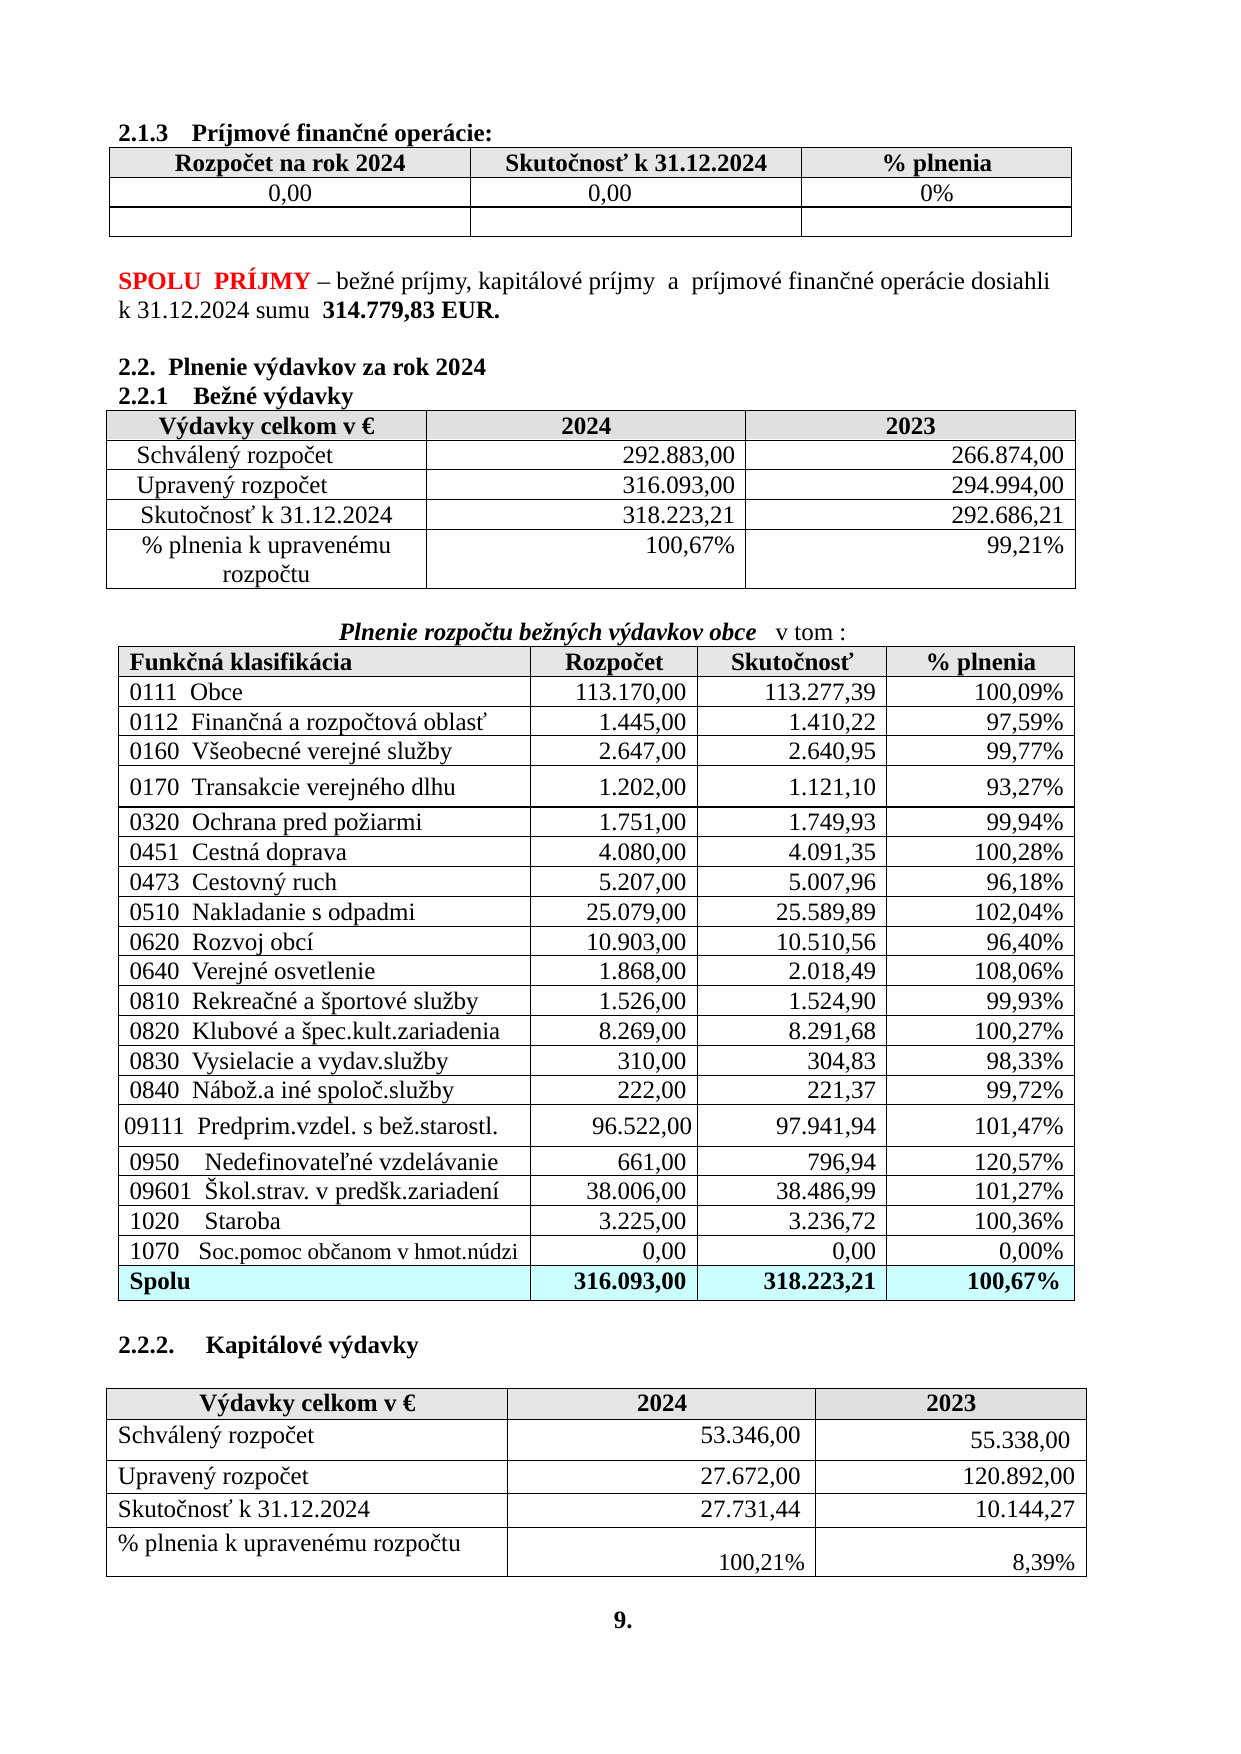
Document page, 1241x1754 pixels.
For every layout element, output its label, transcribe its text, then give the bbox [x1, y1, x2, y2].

table_cell 0111 Obce [119, 677, 530, 706]
table_cell 3.236,72 [698, 1206, 886, 1235]
table_cell 100,28% [887, 837, 1074, 866]
table_cell 0510 Nakladanie s odpadmi [119, 897, 530, 926]
table_header Skutočnosť k 31.12.2024 [471, 148, 801, 177]
table_cell 98,33% [887, 1046, 1074, 1074]
table_cell 93,27% [887, 766, 1074, 806]
table_cell 0,00 [471, 178, 801, 206]
table_cell 0,00 [110, 178, 470, 206]
table_cell 99,94% [887, 808, 1074, 836]
table_header Skutočnosť [698, 647, 886, 676]
table_cell 100,67% [427, 530, 745, 587]
table_cell 120.892,00 [816, 1461, 1086, 1493]
table_cell 0640 Verejné osvetlenie [119, 956, 530, 985]
table_cell 222,00 [531, 1076, 697, 1104]
table_cell 796,94 [698, 1147, 886, 1175]
table_cell % plnenia k upravenému rozpočtu [107, 1528, 507, 1576]
table_cell 100,09% [887, 677, 1074, 706]
table_cell 101,47% [887, 1105, 1074, 1146]
table_cell 4.080,00 [531, 837, 697, 866]
table_cell 1.445,00 [531, 707, 697, 735]
table_cell 1.751,00 [531, 808, 697, 836]
table_header Rozpočet na rok 2024 [110, 148, 470, 177]
table_cell 318.223,21 [698, 1266, 886, 1300]
table_cell 0170 Transakcie verejného dlhu [119, 766, 530, 806]
table_cell 8,39% [816, 1528, 1086, 1576]
table_cell 09601 Škol.strav. v predšk.zariadení [119, 1176, 530, 1205]
table_cell 1070 Soc.pomoc občanom v hmot.núdzi [119, 1236, 530, 1265]
table_cell 97,59% [887, 707, 1074, 735]
table_cell 0620 Rozvoj obcí [119, 927, 530, 955]
table_cell 0,00 [531, 1236, 697, 1265]
table_cell 294.994,00 [746, 470, 1075, 499]
table_cell % plnenia k upravenému rozpočtu [107, 530, 426, 587]
table_cell 316.093,00 [427, 470, 745, 499]
table_cell 0820 Klubové a špec.kult.zariadenia [119, 1016, 530, 1045]
table_cell 38.006,00 [531, 1176, 697, 1205]
table_cell 10.903,00 [531, 927, 697, 955]
text 2.2.1 Bežné výdavky [118, 381, 1122, 410]
table_cell 100,67% [887, 1266, 1074, 1300]
table_cell 0160 Všeobecné verejné služby [119, 736, 530, 765]
table_cell 0451 Cestná doprava [119, 837, 530, 866]
table_cell 113.170,00 [531, 677, 697, 706]
table_cell 0810 Rekreačné a športové služby [119, 986, 530, 1015]
table_cell 10.144,27 [816, 1494, 1086, 1527]
table_header 2023 [816, 1389, 1086, 1419]
table_cell 0112 Finančná a rozpočtová oblasť [119, 707, 530, 735]
table_cell 292.686,21 [746, 500, 1075, 529]
table_cell Skutočnosť k 31.12.2024 [107, 500, 426, 529]
table_cell 96,18% [887, 867, 1074, 896]
table_cell 3.225,00 [531, 1206, 697, 1235]
table_cell Upravený rozpočet [107, 1461, 507, 1493]
table_cell 8.291,68 [698, 1016, 886, 1045]
table_cell 310,00 [531, 1046, 697, 1074]
table_cell 96.522,00 [531, 1105, 697, 1146]
table_cell 101,27% [887, 1176, 1074, 1205]
table_cell 99,93% [887, 986, 1074, 1015]
table_cell [471, 208, 801, 236]
table_cell 97.941,94 [698, 1105, 886, 1146]
table_cell 53.346,00 [508, 1420, 815, 1460]
table_cell 0,00 [698, 1236, 886, 1265]
table_cell Skutočnosť k 31.12.2024 [107, 1494, 507, 1527]
table_cell Upravený rozpočet [107, 470, 426, 499]
text 2.2.2. Kapitálové výdavky [118, 1330, 1122, 1359]
table_header % plnenia [887, 647, 1074, 676]
table_cell 304,83 [698, 1046, 886, 1074]
table_cell 221,37 [698, 1076, 886, 1104]
table_cell 100,21% [508, 1528, 815, 1576]
table_cell 100,27% [887, 1016, 1074, 1045]
table_cell 0,00% [887, 1236, 1074, 1265]
table_cell 27.731,44 [508, 1494, 815, 1527]
table_cell Spolu [119, 1266, 530, 1300]
table_cell 5.207,00 [531, 867, 697, 896]
text Plnenie rozpočtu bežných výdavkov obce v tom : [118, 617, 1122, 646]
table_cell 2.640,95 [698, 736, 886, 765]
table_cell Schválený rozpočet [107, 441, 426, 469]
table_cell 4.091,35 [698, 837, 886, 866]
table_cell 113.277,39 [698, 677, 886, 706]
table_cell 102,04% [887, 897, 1074, 926]
table_cell 1.410,22 [698, 707, 886, 735]
table_header Výdavky celkom v € [107, 411, 426, 439]
table_header Funkčná klasifikácia [119, 647, 530, 676]
table_cell 266.874,00 [746, 441, 1075, 469]
table_cell 99,72% [887, 1076, 1074, 1104]
table_cell 2.647,00 [531, 736, 697, 765]
table_header % plnenia [802, 148, 1071, 177]
table_cell 1.202,00 [531, 766, 697, 806]
table_header 2024 [508, 1389, 815, 1419]
table_header 55.338,00 [816, 1420, 1086, 1460]
table_cell [110, 208, 470, 236]
table_cell Schválený rozpočet [107, 1420, 507, 1460]
table_cell 316.093,00 [531, 1266, 697, 1300]
table_cell 8.269,00 [531, 1016, 697, 1045]
table_cell 0% [802, 178, 1071, 206]
table_cell 292.883,00 [427, 441, 745, 469]
table_cell 0320 Ochrana pred požiarmi [119, 808, 530, 836]
table_cell 1.526,00 [531, 986, 697, 1015]
table_header 2023 [746, 411, 1075, 439]
table_cell 1.749,93 [698, 808, 886, 836]
table_header Rozpočet [531, 647, 697, 676]
table_cell 0950 Nedefinovateľné vzdelávanie [119, 1147, 530, 1175]
table_cell 0830 Vysielacie a vydav.služby [119, 1046, 530, 1074]
table_cell 2.018,49 [698, 956, 886, 985]
table_cell 5.007,96 [698, 867, 886, 896]
table_cell 25.589,89 [698, 897, 886, 926]
text 9. [118, 1605, 1122, 1634]
table_cell 1020 Staroba [119, 1206, 530, 1235]
table_cell 10.510,56 [698, 927, 886, 955]
table_cell 25.079,00 [531, 897, 697, 926]
table_cell 108,06% [887, 956, 1074, 985]
table_cell [802, 208, 1071, 236]
text SPOLU PRÍJMY – bežné príjmy, kapitálové príjmy a príjmové finančné operácie dosiahli k 31.12.2024 sumu 314.779,83 EUR. [118, 266, 1122, 323]
table_cell 1.121,10 [698, 766, 886, 806]
table_cell 09111 Predprim.vzdel. s bež.starostl. [119, 1105, 530, 1146]
table_cell 661,00 [531, 1147, 697, 1175]
table_cell 120,57% [887, 1147, 1074, 1175]
table_cell 318.223,21 [427, 500, 745, 529]
table_cell 0840 Nábož.a iné spoloč.služby [119, 1076, 530, 1104]
text 2.2. Plnenie výdavkov za rok 2024 [118, 352, 1122, 381]
table_cell 1.868,00 [531, 956, 697, 985]
text 2.1.3 Príjmové finančné operácie: [118, 118, 1122, 147]
table_cell 99,21% [746, 530, 1075, 587]
table_cell 100,36% [887, 1206, 1074, 1235]
table_cell 96,40% [887, 927, 1074, 955]
table_cell 1.524,90 [698, 986, 886, 1015]
table_cell 99,77% [887, 736, 1074, 765]
table_cell 0473 Cestovný ruch [119, 867, 530, 896]
table_header 2024 [427, 411, 745, 439]
table_header Výdavky celkom v € [107, 1389, 507, 1419]
table_cell 27.672,00 [508, 1461, 815, 1493]
table_cell 38.486,99 [698, 1176, 886, 1205]
